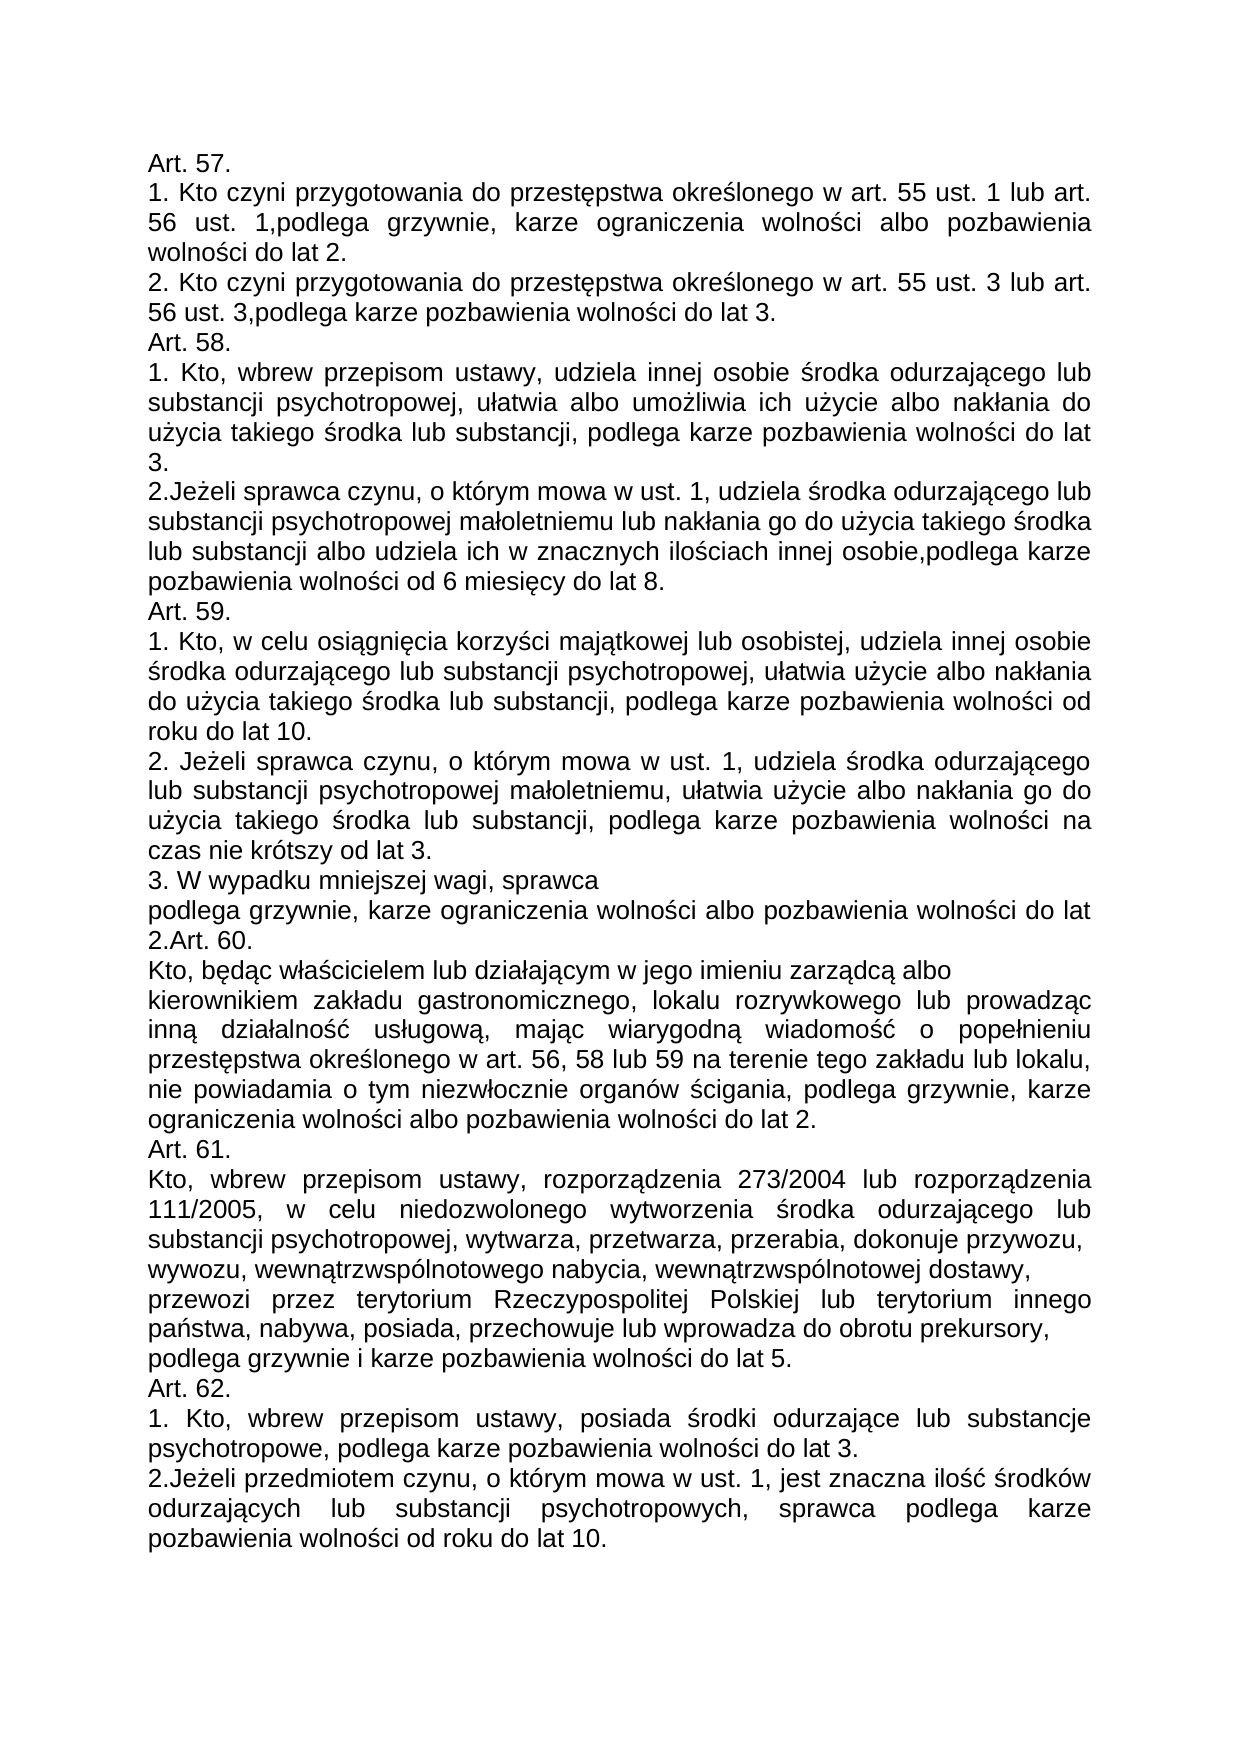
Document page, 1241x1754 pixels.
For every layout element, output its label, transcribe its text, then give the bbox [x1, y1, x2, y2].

text 2.Jeżeli przedmiotem czynu, o którym mowa w ust. 1, jest znaczna ilość środków odurzających lub substancji psychotropowych, sprawca podlega karze pozbawienia wolności od roku do lat 10. [148, 1463, 1093, 1553]
text Kto, będąc właścicielem lub działającym w jego imieniu zarządcą albo [148, 955, 1093, 985]
text przewozi przez terytorium Rzeczypospolitej Polskiej lub terytorium innego państwa, nabywa, posiada, przechowuje lub wprowadza do obrotu prekursory, [148, 1284, 1093, 1343]
text 2. Jeżeli sprawca czynu, o którym mowa w ust. 1, udziela środka odurzającego lub substancji psychotropowej małoletniemu, ułatwia użycie albo nakłania go do użycia takiego środka lub substancji, podlega karze pozbawienia wolności na czas nie krótszy od lat 3. [148, 746, 1093, 865]
text 1. Kto, wbrew przepisom ustawy, udziela innej osobie środka odurzającego lub substancji psychotropowej, ułatwia albo umożliwia ich użycie albo nakłania do użycia takiego środka lub substancji, podlega karze pozbawienia wolności do lat 3. [148, 357, 1093, 476]
text 2.Jeżeli sprawca czynu, o którym mowa w ust. 1, udziela środka odurzającego lub substancji psychotropowej małoletniemu lub nakłania go do użycia takiego środka lub substancji albo udziela ich w znacznych ilościach innej osobie,podlega karze pozbawienia wolności od 6 miesięcy do lat 8. [148, 476, 1093, 596]
text Art. 61. [148, 1134, 1093, 1164]
text 2. Kto czyni przygotowania do przestępstwa określonego w art. 55 ust. 3 lub art. 56 ust. 3,podlega karze pozbawienia wolności do lat 3. [148, 267, 1093, 327]
text Art. 58. [148, 327, 1093, 357]
text 1. Kto, w celu osiągnięcia korzyści majątkowej lub osobistej, udziela innej osobie środka odurzającego lub substancji psychotropowej, ułatwia użycie albo nakłania do użycia takiego środka lub substancji, podlega karze pozbawienia wolności od roku do lat 10. [148, 626, 1093, 746]
text 1. Kto czyni przygotowania do przestępstwa określonego w art. 55 ust. 1 lub art. 56 ust. 1,podlega grzywnie, karze ograniczenia wolności albo pozbawienia wolności do lat 2. [148, 177, 1093, 267]
text 1. Kto, wbrew przepisom ustawy, posiada środki odurzające lub substancje psychotropowe, podlega karze pozbawienia wolności do lat 3. [148, 1403, 1093, 1463]
text wywozu, wewnątrzwspólnotowego nabycia, wewnątrzwspólnotowej dostawy, [148, 1254, 1093, 1284]
text Art. 62. [148, 1373, 1093, 1403]
text 3. W wypadku mniejszej wagi, sprawca [148, 865, 1093, 895]
text podlega grzywnie, karze ograniczenia wolności albo pozbawienia wolności do lat 2.Art. 60. [148, 895, 1093, 955]
text Art. 57. [148, 148, 1093, 177]
text podlega grzywnie i karze pozbawienia wolności do lat 5. [148, 1343, 1093, 1373]
text Kto, wbrew przepisom ustawy, rozporządzenia 273/2004 lub rozporządzenia 111/2005, w celu niedozwolonego wytworzenia środka odurzającego lub substancji psychotropowej, wytwarza, przetwarza, przerabia, dokonuje przywozu, [148, 1164, 1093, 1254]
text kierownikiem zakładu gastronomicznego, lokalu rozrywkowego lub prowadząc inną działalność usługową, mając wiarygodną wiadomość o popełnieniu przestępstwa określonego w art. 56, 58 lub 59 na terenie tego zakładu lub lokalu, nie powiadamia o tym niezwłocznie organów ścigania, podlega grzywnie, karze ograniczenia wolności albo pozbawienia wolności do lat 2. [148, 985, 1093, 1134]
text Art. 59. [148, 596, 1093, 626]
